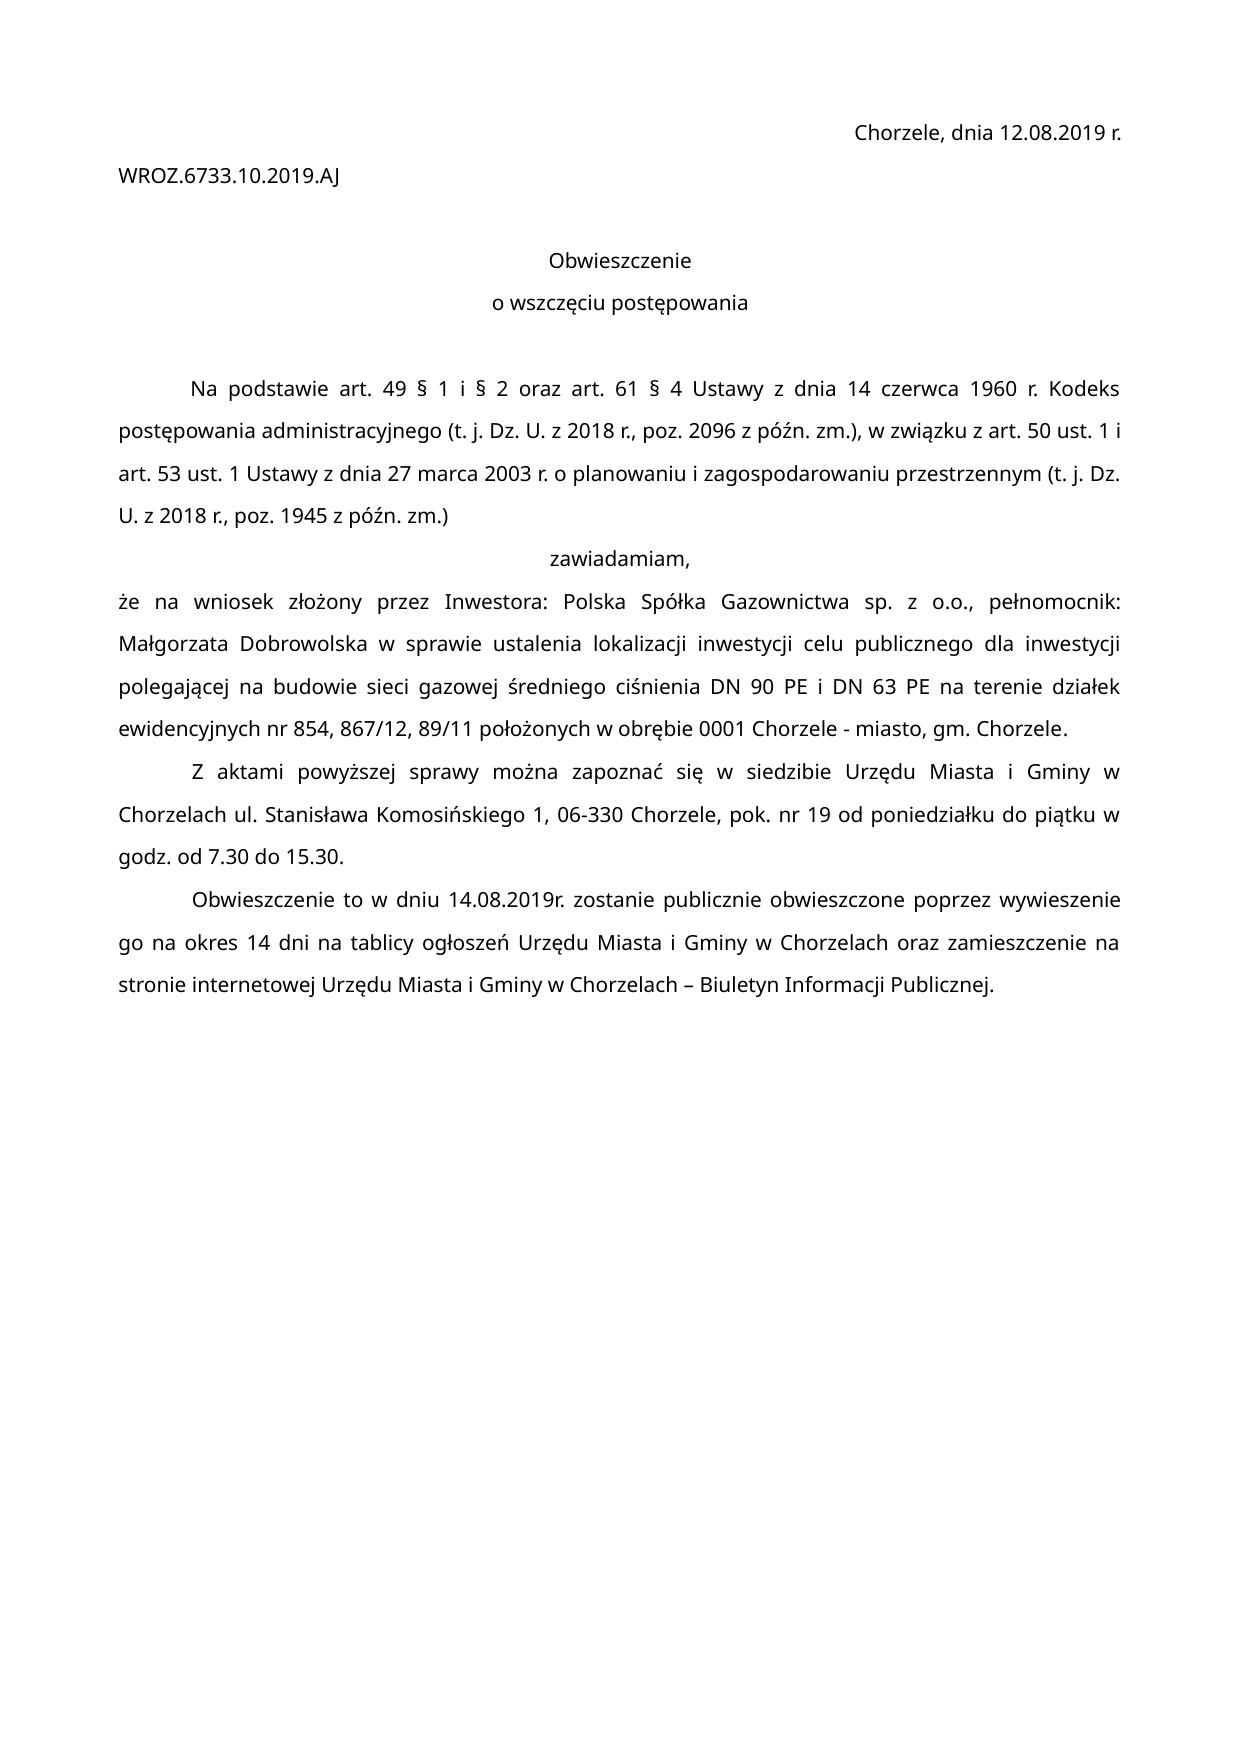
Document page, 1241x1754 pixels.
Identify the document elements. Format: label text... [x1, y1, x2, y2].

text Obwieszczenie to w dniu 14.08.2019r. zostanie publicznie obwieszczone poprzez wywieszenie go na okres 14 dni na tablicy ogłoszeń Urzędu Miasta i Gminy w Chorzelach oraz zamieszczenie na stronie internetowej Urzędu Miasta i Gminy w Chorzelach – Biuletyn Informacji Publicznej. [118, 885, 1122, 999]
text że na wniosek złożony przez Inwestora: Polska Spółka Gazownictwa sp. z o.o., pełnomocnik: Małgorzata Dobrowolska w sprawie ustalenia lokalizacji inwestycji celu publicznego dla inwestycji polegającej na budowie sieci gazowej średniego ciśnienia DN 90 PE i DN 63 PE na terenie działek ewidencyjnych nr 854, 867/12, 89/11 położonych w obrębie 0001 Chorzele - miasto, gm. Chorzele. [118, 587, 1122, 743]
text zawiadamiam, [118, 544, 1122, 573]
text Obwieszczenie [118, 246, 1122, 274]
text WROZ.6733.10.2019.AJ [118, 161, 1122, 189]
text Na podstawie art. 49 § 1 i § 2 oraz art. 61 § 4 Ustawy z dnia 14 czerwca 1960 r. Kodeks postępowania administracyjnego (t. j. Dz. U. z 2018 r., poz. 2096 z późn. zm.), w związku z art. 50 ust. 1 i art. 53 ust. 1 Ustawy z dnia 27 marca 2003 r. o planowaniu i zagospodarowaniu przestrzennym (t. j. Dz. U. z 2018 r., poz. 1945 z późn. zm.) [118, 374, 1122, 530]
text Chorzele, dnia 12.08.2019 r. [118, 118, 1122, 147]
text Z aktami powyższej sprawy można zapoznać się w siedzibie Urzędu Miasta i Gminy w Chorzelach ul. Stanisława Komosińskiego 1, 06-330 Chorzele, pok. nr 19 od poniedziałku do piątku w godz. od 7.30 do 15.30. [118, 757, 1122, 871]
text o wszczęciu postępowania [118, 288, 1122, 317]
